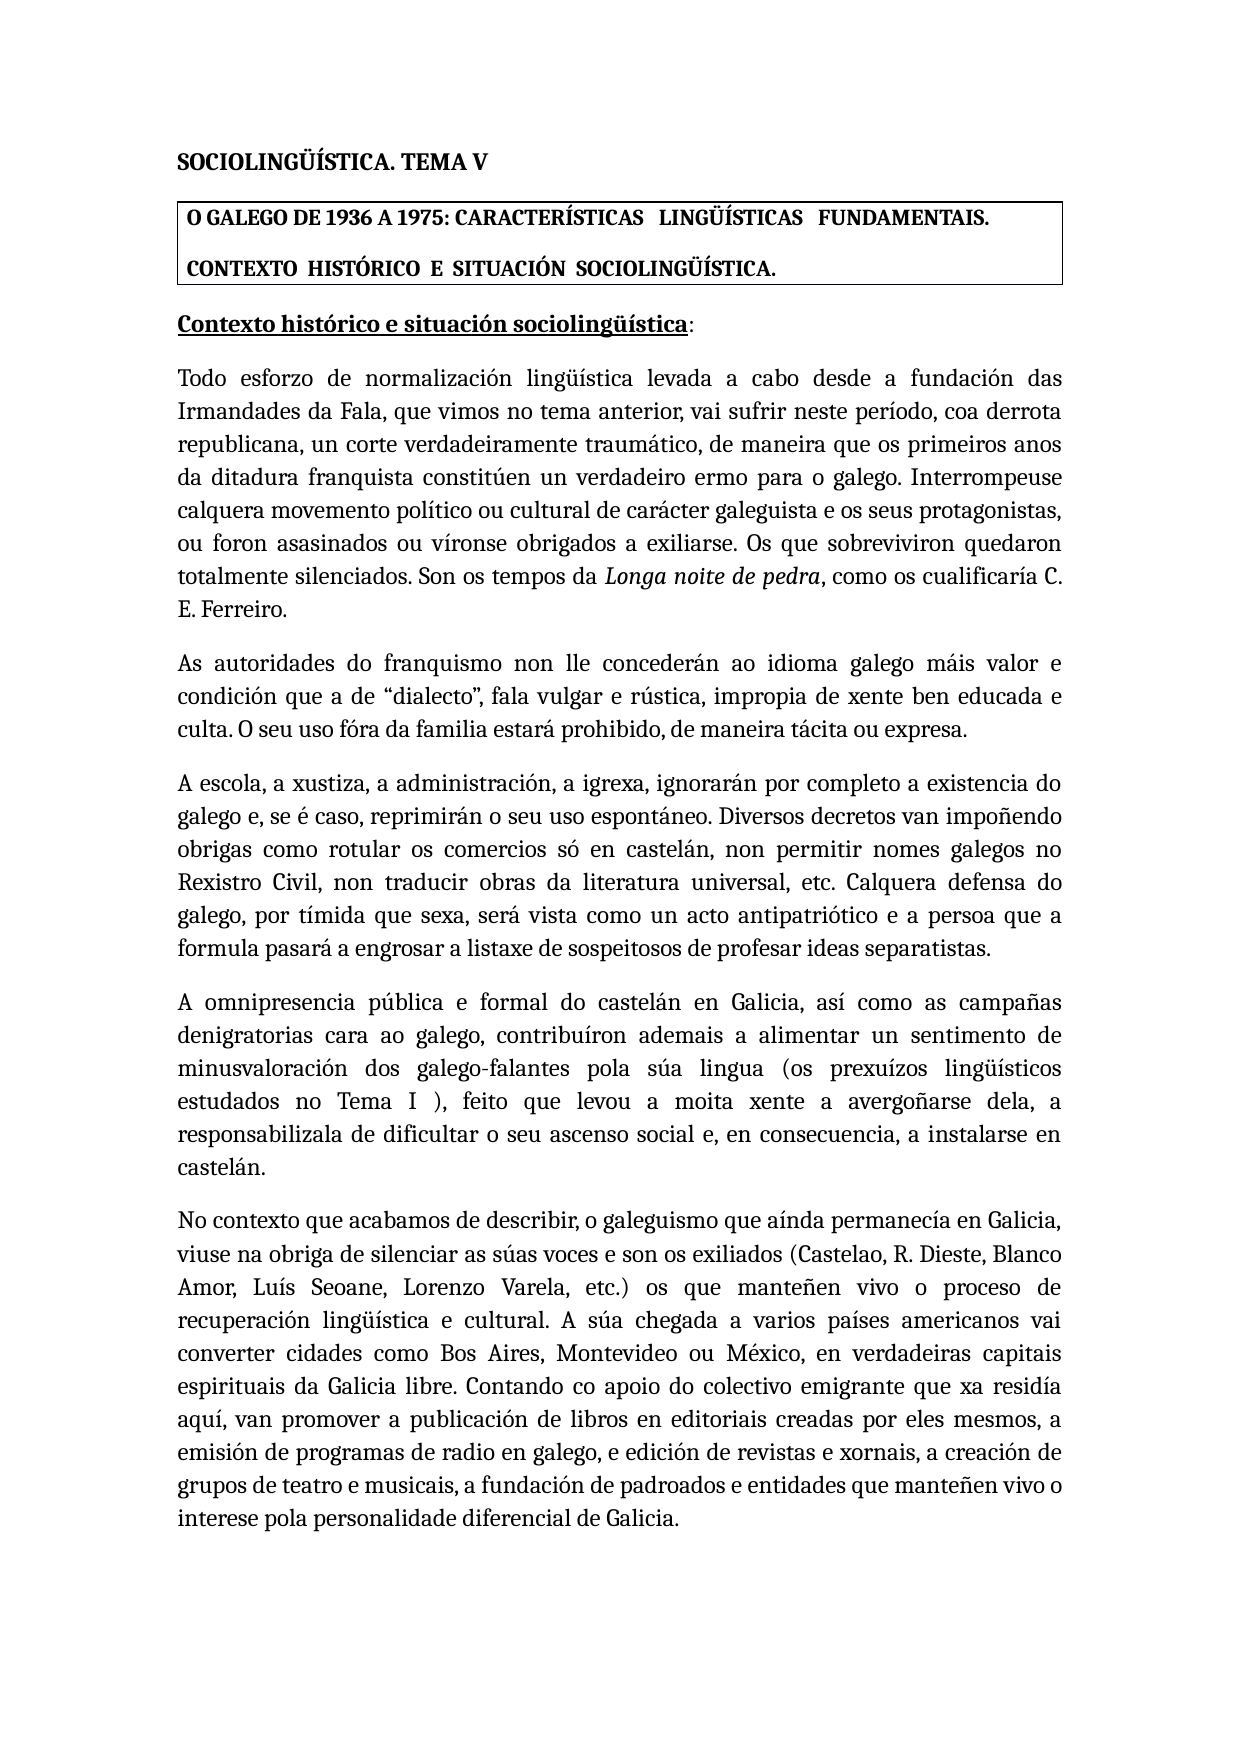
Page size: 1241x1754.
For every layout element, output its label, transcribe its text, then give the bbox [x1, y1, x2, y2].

text A escola, a xustiza, a administración, a igrexa, ignorarán por completo a existencia do galego e, se é caso, reprimirán o seu uso espontáneo. Diversos decretos van impoñendo obrigas como rotular os comercios só en castelán, non permitir nomes galegos no Rexistro Civil, non traducir obras da literatura universal, etc. Calquera defensa do galego, por tímida que sexa, será vista como un acto antipatriótico e a persoa que a formula pasará a engrosar a listaxe de sospeitosos de profesar ideas separatistas. [177, 768, 1063, 962]
text CONTEXTO HISTÓRICO E SITUACIÓN SOCIOLINGÜÍSTICA. [178, 252, 1062, 284]
text As autoridades do franquismo non lle concederán ao idioma galego máis valor e condición que a de “dialecto”, fala vulgar e rústica, impropia de xente ben educada e culta. O seu uso fóra da familia estará prohibido, de maneira tácita ou expresa. [177, 649, 1063, 743]
text Todo esforzo de normalización lingüística levada a cabo desde a fundación das Irmandades da Fala, que vimos no tema anterior, vai sufrir neste período, coa derrota republicana, un corte verdadeiramente traumático, de maneira que os primeiros anos da ditadura franquista constitúen un verdadeiro ermo para o galego. Interrompeuse calquera movemento político ou cultural de carácter galeguista e os seus protagonistas, ou foron asasinados ou víronse obrigados a exiliarse. Os que sobreviviron quedaron totalmente silenciados. Son os tempos da Longa noite de pedra, como os cualificaría C. E. Ferreiro. [177, 364, 1063, 623]
text O GALEGO DE 1936 A 1975: CARACTERÍSTICAS LINGÜÍSTICAS FUNDAMENTAIS. [178, 203, 1062, 231]
text A omnipresencia pública e formal do castelán en Galicia, así como as campañas denigratorias cara ao galego, contribuíron ademais a alimentar un sentimento de minusvaloración dos galego-falantes pola súa lingua (os prexuízos lingüísticos estudados no Tema I ), feito que levou a moita xente a avergoñarse dela, a responsabilizala de dificultar o seu ascenso social e, en consecuencia, a instalarse en castelán. [177, 987, 1063, 1181]
text No contexto que acabamos de describir, o galeguismo que aínda permanecía en Galicia, viuse na obriga de silenciar as súas voces e son os exiliados (Castelao, R. Dieste, Blanco Amor, Luís Seoane, Lorenzo Varela, etc.) os que manteñen vivo o proceso de recuperación lingüística e cultural. A súa chegada a varios países americanos vai converter cidades como Bos Aires, Montevideo ou México, en verdadeiras capitais espirituais da Galicia libre. Contando co apoio do colectivo emigrante que xa residía aquí, van promover a publicación de libros en editoriais creadas por eles mesmos, a emisión de programas de radio en galego, e edición de revistas e xornais, a creación de grupos de teatro e musicais, a fundación de padroados e entidades que manteñen vivo o interese pola personalidade diferencial de Galicia. [177, 1206, 1063, 1532]
text Contexto histórico e situación sociolingüística: [177, 310, 1063, 338]
text SOCIOLINGÜÍSTICA. TEMA V [177, 148, 1063, 176]
